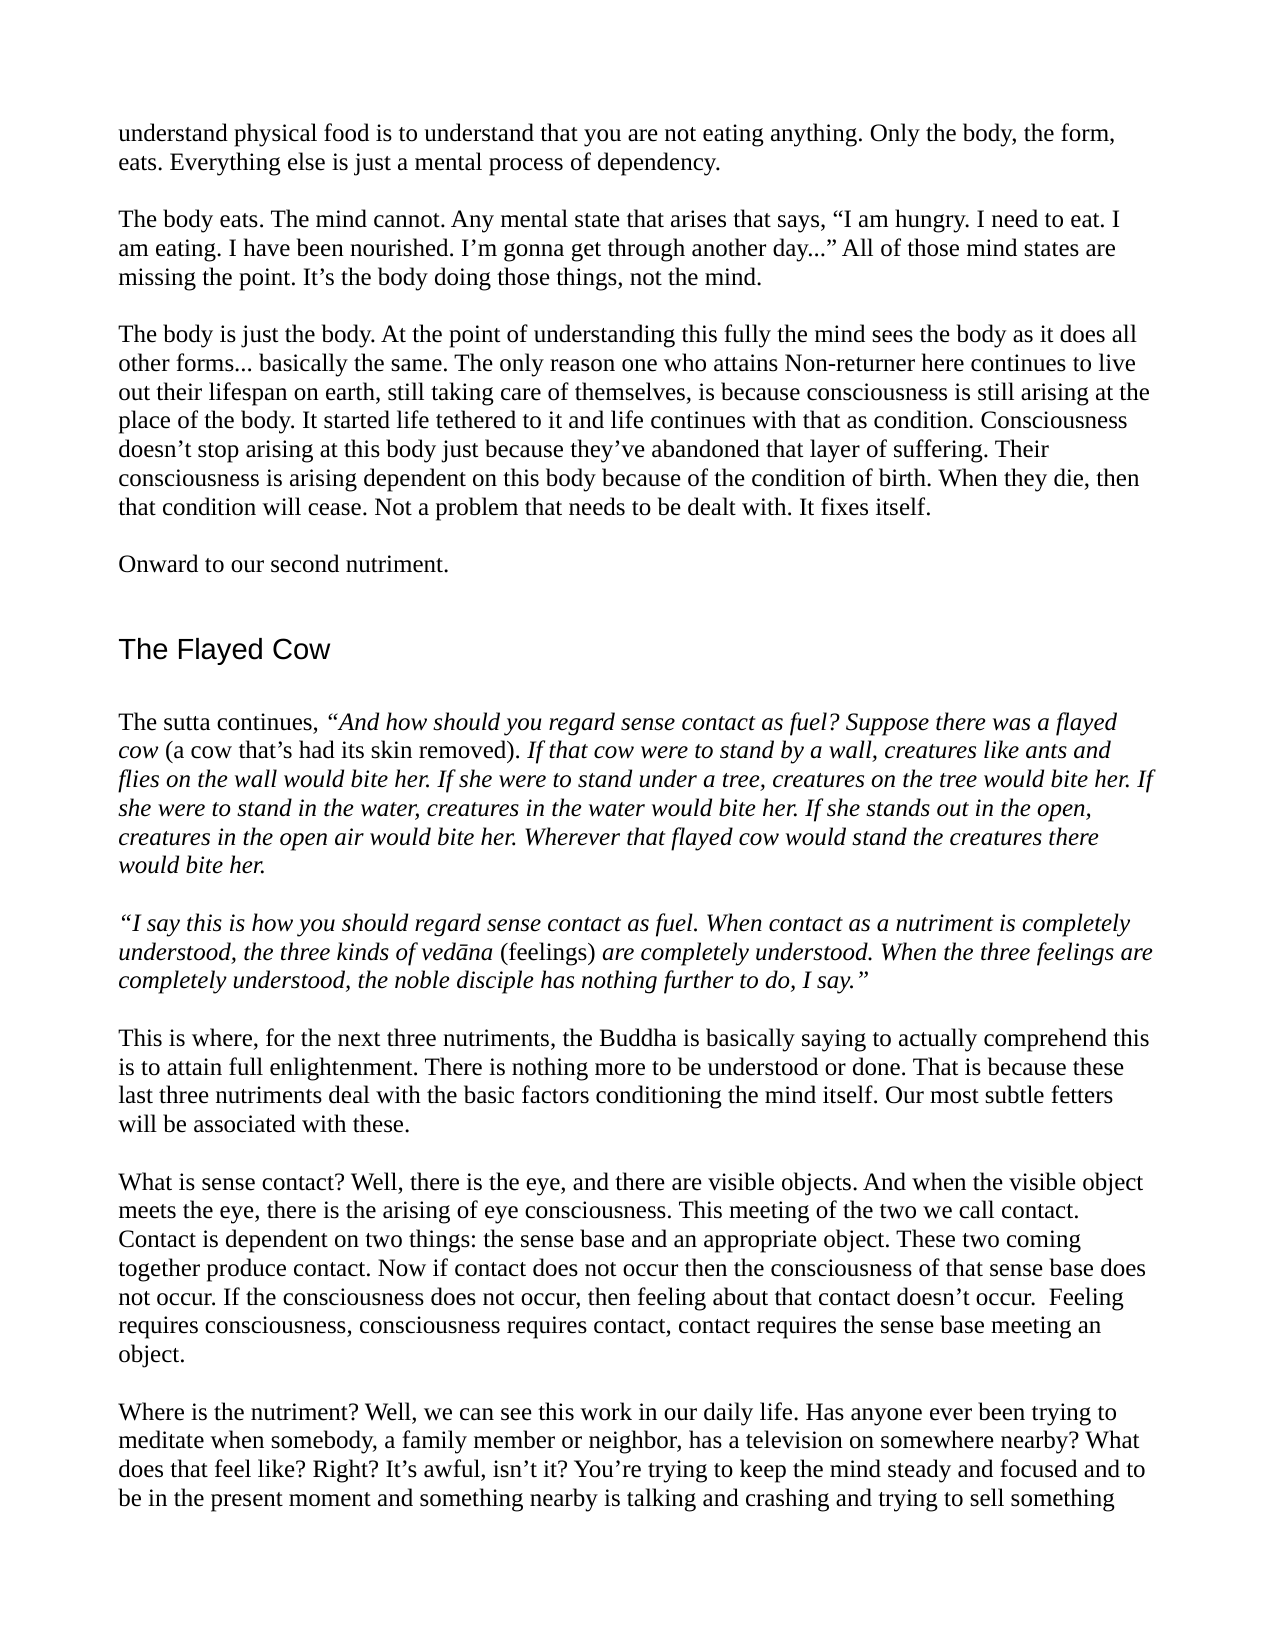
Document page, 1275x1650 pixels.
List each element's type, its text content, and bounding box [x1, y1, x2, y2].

text The body is just the body. At the point of understanding this fully the mind sees the body as it does all other forms... basically the same. The only reason one who attains Non-returner here continues to live out their lifespan on earth, still taking care of themselves, is because consciousness is still arising at the place of the body. It started life tethered to it and life continues with that as condition. Consciousness doesn’t stop arising at this body just because they’ve abandoned that layer of suffering. Their consciousness is arising dependent on this body because of the condition of birth. When they die, then that condition will cease. Not a problem that needs to be dealt with. It fixes itself. [118, 319, 1157, 521]
text What is sense contact? Well, there is the eye, and there are visible objects. And when the visible object meets the eye, there is the arising of eye consciousness. This meeting of the two we call contact. Contact is dependent on two things: the sense base and an appropriate object. These two coming together produce contact. Now if contact does not occur then the consciousness of that sense base does not occur. If the consciousness does not occur, then feeling about that contact doesn’t occur. Feeling requires consciousness, consciousness requires contact, contact requires the sense base meeting an object. [118, 1167, 1157, 1368]
text Onward to our second nutriment. [118, 549, 1157, 578]
text Where is the nutriment? Well, we can see this work in our daily life. Has anyone ever been trying to meditate when somebody, a family member or neighbor, has a television on somewhere nearby? What does that feel like? Right? It’s awful, isn’t it? You’re trying to keep the mind steady and focused and to be in the present moment and something nearby is talking and crashing and trying to sell something [118, 1397, 1157, 1512]
text The body eats. The mind cannot. Any mental state that arises that says, “I am hungry. I need to eat. I am eating. I have been nourished. I’m gonna get through another day...” All of those mind states are missing the point. It’s the body doing those things, not the mind. [118, 204, 1157, 291]
text “I say this is how you should regard sense contact as fuel. When contact as a nutriment is completely understood, the three kinds of vedāna (feelings) are completely understood. When the three feelings are completely understood, the noble disciple has nothing further to do, I say.” [118, 908, 1157, 994]
text understand physical food is to understand that you are not eating anything. Only the body, the form, eats. Everything else is just a mental process of dependency. [118, 118, 1157, 176]
text The sutta continues, “And how should you regard sense contact as fuel? Suppose there was a flayed cow (a cow that’s had its skin removed). If that cow were to stand by a wall, creatures like ants and flies on the wall would bite her. If she were to stand under a tree, creatures on the tree would bite her. If she were to stand in the water, creatures in the water would bite her. If she stands out in the open, creatures in the open air would bite her. Wherever that flayed cow would stand the creatures there would bite her. [118, 707, 1157, 879]
subtitle The Flayed Cow [118, 632, 1157, 665]
text This is where, for the next three nutriments, the Buddha is basically saying to actually comprehend this is to attain full enlightenment. There is nothing more to be understood or done. That is because these last three nutriments deal with the basic factors conditioning the mind itself. Our most subtle fetters will be associated with these. [118, 1023, 1157, 1138]
